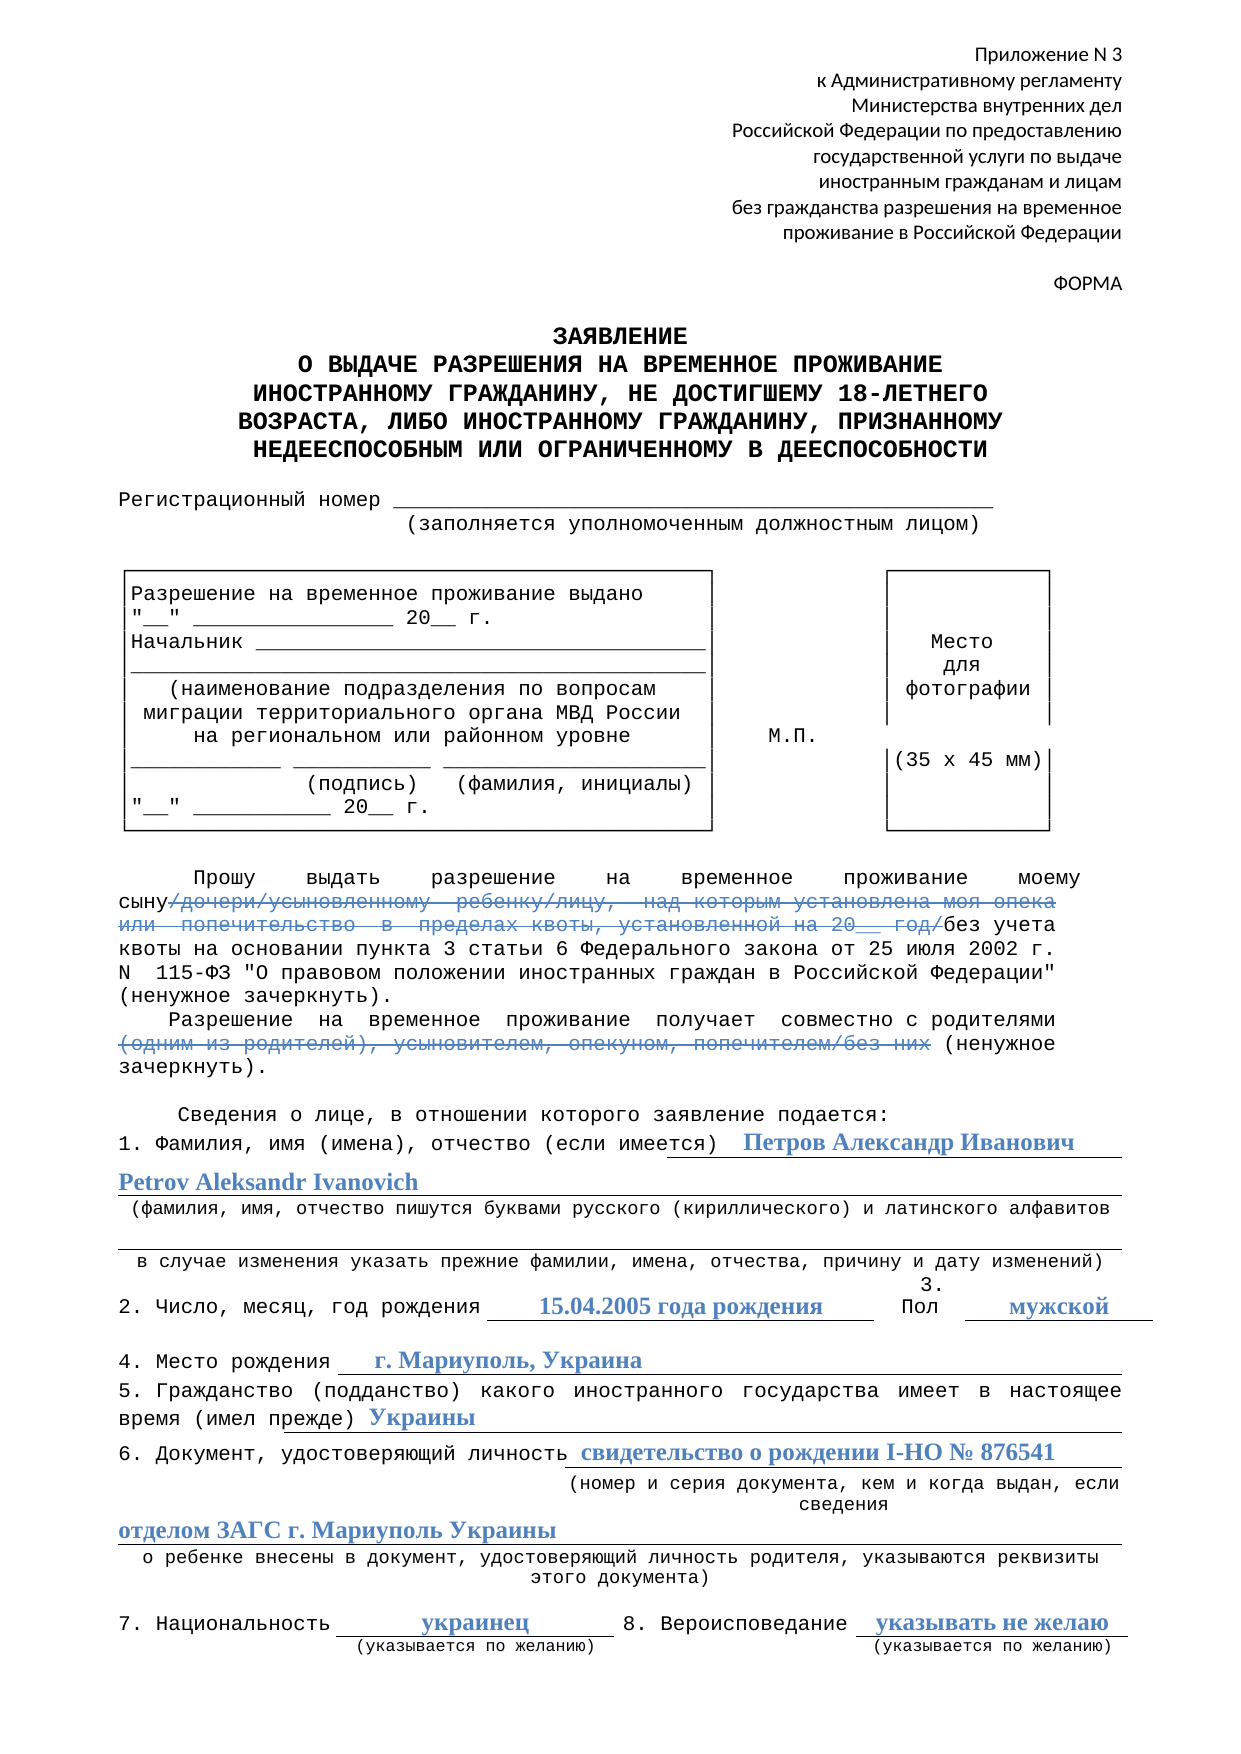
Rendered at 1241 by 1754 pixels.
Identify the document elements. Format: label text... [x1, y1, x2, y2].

table_header 7. Национальность [115, 1589, 336, 1636]
text │ (подпись) (фамилия, инициалы) │ │ │ [887, 773, 1049, 796]
table_cell (указывается по желанию) [856, 1637, 1128, 1661]
text │Начальник ____________________________________│ │ Место │ [1050, 631, 1122, 654]
text (ненужное зачеркнуть). [118, 985, 1122, 1009]
table_cell [614, 1636, 856, 1661]
text сыну/дочери/усыновленному ребенку/лицу, над которым установлена моя опека [118, 891, 1122, 914]
text отделом ЗАГС г. Мариуполь Украины [118, 1516, 1122, 1544]
text │ миграции территориального органа МВД России │ │ │ [712, 702, 886, 725]
text │"__" ___________ 20__ г. │ │ │ [118, 796, 1122, 820]
text Регистрационный номер ________________________________________________ [118, 489, 1122, 512]
text ЗАЯВЛЕНИЕ [118, 323, 1122, 352]
text │ на региональном или районном уровне │ М.П. [118, 725, 1122, 749]
text │ (подпись) (фамилия, инициалы) │ │ │ [712, 773, 886, 796]
text ┌──────────────────────────────────────────────┐ ┌────────────┐ [118, 560, 1122, 583]
text N 115-ФЗ "О правовом положении иностранных граждан в Российской Федерации" [118, 962, 1122, 985]
text │ миграции территориального органа МВД России │ │ │ [1050, 702, 1122, 725]
text │______________________________________________│ │ для │ [118, 654, 1122, 678]
text └──────────────────────────────────────────────┘ └────────────┘ [118, 820, 1122, 843]
text │ миграции территориального органа МВД России │ │ │ [125, 702, 711, 725]
table_header 3. Пол [874, 1273, 965, 1320]
text (одним из родителей), усыновителем, опекуном, попечителем/без них (ненужное [118, 1033, 1122, 1056]
text │Начальник ____________________________________│ │ Место │ [887, 631, 1049, 654]
text 4. Место рождения г. Мариуполь, Украина [118, 1345, 1122, 1374]
text │____________ ___________ _____________________│ │(35 x 45 мм)│ [118, 749, 1122, 773]
text в случае изменения указать прежние фамилии, имена, отчества, причину и дату изменений) [118, 1250, 1122, 1273]
text │ (подпись) (фамилия, инициалы) │ │ │ [1050, 773, 1122, 796]
text Прошу выдать разрешение на временное проживание моему [118, 867, 1122, 891]
table_cell (указывается по желанию) [336, 1637, 614, 1661]
text Министерства внутренних дел [118, 92, 1122, 118]
text к Административному регламенту [118, 67, 1122, 92]
text │Начальник ____________________________________│ │ Место │ [712, 631, 886, 654]
text О ВЫДАЧЕ РАЗРЕШЕНИЯ НА ВРЕМЕННОЕ ПРОЖИВАНИЕ [118, 352, 1122, 380]
text │Начальник ____________________________________│ │ Место │ [125, 631, 711, 654]
text о ребенке внесены в документ, удостоверяющий личность родителя, указываются реквизиты этого документа) [118, 1545, 1122, 1589]
text ФОРМА [118, 270, 1122, 296]
text │"__" ________________ 20__ г. │ │ │ [118, 607, 1122, 631]
text 1. Фамилия, имя (имена), отчество (если имеется) Петров Александр Иванович [118, 1127, 1122, 1157]
text проживание в Российской Федерации [118, 219, 1122, 245]
text Российской Федерации по предоставлению [118, 118, 1122, 143]
text │Разрешение на временное проживание выдано │ │ │ [118, 583, 1122, 607]
text ИНОСТРАННОМУ ГРАЖДАНИНУ, НЕ ДОСТИГШЕМУ 18-ЛЕТНЕГО [118, 380, 1122, 408]
text │ (наименование подразделения по вопросам │ │ фотографии │ [118, 678, 1122, 702]
table_header мужской [965, 1273, 1153, 1320]
subtitle Приложение N 3 [118, 41, 1122, 67]
text Разрешение на временное проживание получает совместно с родителями [118, 1009, 1122, 1033]
text Petrov Aleksandr Ivanovich [118, 1167, 1122, 1195]
text (заполняется уполномоченным должностным лицом) [118, 512, 1122, 536]
text без гражданства разрешения на временное [118, 194, 1122, 219]
text 5. Гражданство (подданство) какого иностранного государства имеет в настоящее время (имел прежде) Украины [118, 1380, 1122, 1432]
text ВОЗРАСТА, ЛИБО ИНОСТРАННОМУ ГРАЖДАНИНУ, ПРИЗНАННОМУ [118, 408, 1122, 437]
text │ (подпись) (фамилия, инициалы) │ │ │ [125, 773, 711, 796]
table_header указывать не желаю [856, 1589, 1128, 1636]
text (номер и серия документа, кем и когда выдан, если сведения [565, 1468, 1122, 1516]
table_header 2. Число, месяц, год рождения [115, 1273, 487, 1320]
text иностранным гражданам и лицам [118, 168, 1122, 194]
table_header 15.04.2005 года рождения [487, 1273, 874, 1320]
text │ миграции территориального органа МВД России │ │ │ [887, 702, 1049, 725]
text или попечительство в пределах квоты, установленной на 20__ год/без учета [118, 914, 1122, 938]
text НЕДЕЕСПОСОБНЫМ ИЛИ ОГРАНИЧЕННОМУ В ДЕЕСПОСОБНОСТИ [118, 437, 1122, 465]
text Сведения о лице, в отношении которого заявление подается: [118, 1104, 1122, 1127]
text зачеркнуть). [118, 1056, 1122, 1080]
text государственной услуги по выдаче [118, 143, 1122, 168]
table_header 8. Вероисповедание [614, 1589, 856, 1636]
table_header украинец [336, 1589, 614, 1636]
text (фамилия, имя, отчество пишутся буквами русского (кириллического) и латинского алфавитов [118, 1196, 1122, 1220]
text квоты на основании пункта 3 статьи 6 Федерального закона от 25 июля 2002 г. [118, 938, 1122, 962]
text 6. Документ, удостоверяющий личность свидетельство о рождении I-HO № 876541 [118, 1437, 1122, 1467]
table_cell [115, 1636, 336, 1661]
